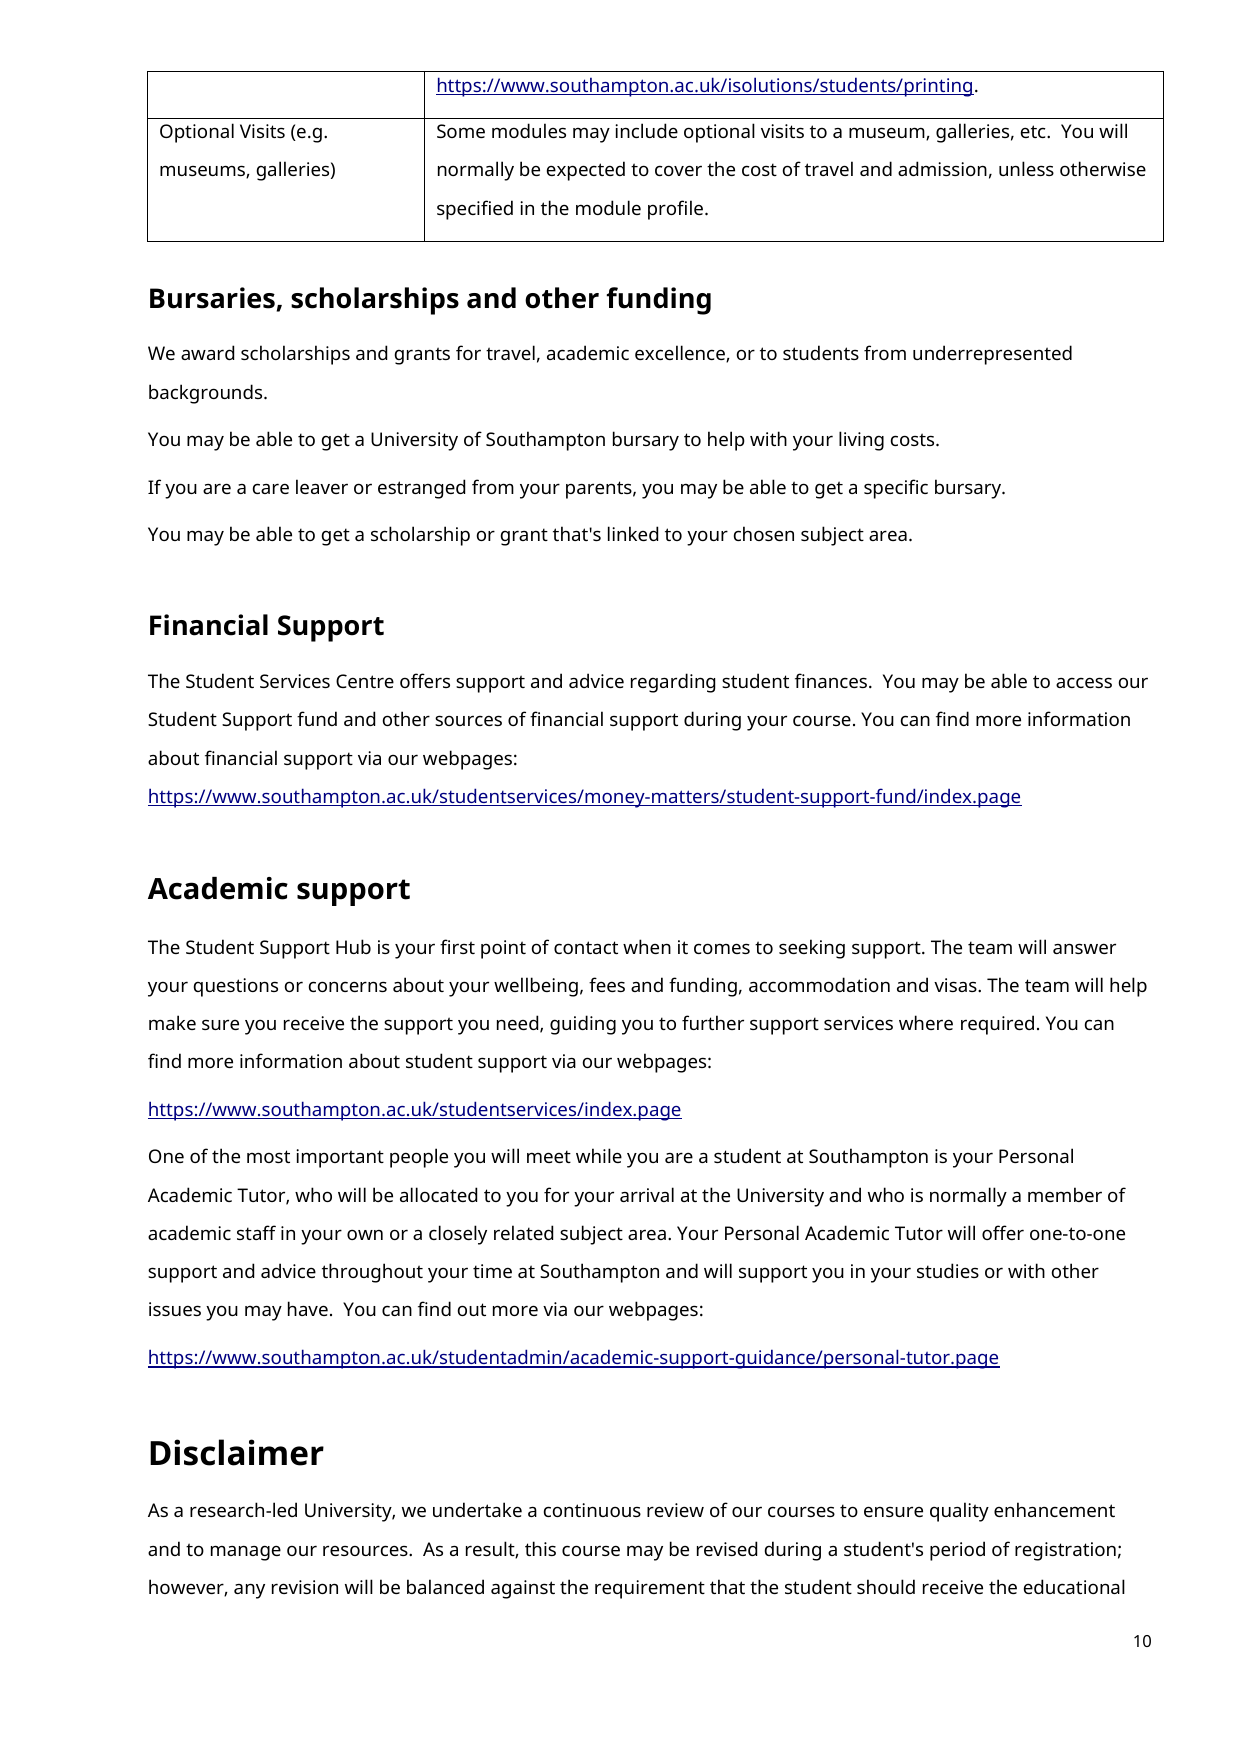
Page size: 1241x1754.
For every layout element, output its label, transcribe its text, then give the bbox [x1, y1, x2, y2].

subtitle Financial Support [148, 607, 1152, 644]
text One of the most important people you will meet while you are a student at Southampton is your Personal Academic Tutor, who will be allocated to you for your arrival at the University and who is normally a member of academic staff in your own or a closely related subject area. Your Personal Academic Tutor will offer one-to-one support and advice throughout your time at Southampton and will support you in your studies or with other issues you may have. You can find out more via our webpages: [148, 1144, 1152, 1322]
text The Student Support Hub is your first point of contact when it comes to seeking support. The team will answer your questions or concerns about your wellbeing, fees and funding, accommodation and visas. The team will help make sure you receive the support you need, guiding you to further support services where required. You can find more information about student support via our webpages: [148, 934, 1152, 1074]
table_cell https://www.southampton.ac.uk/isolutions/students/printing. [425, 72, 1163, 117]
table_cell Some modules may include optional visits to a museum, galleries, etc. You will normally be expected to cover the cost of travel and admission, unless otherwise specified in the module profile. [425, 119, 1163, 241]
subtitle Academic support [148, 868, 1152, 908]
subtitle Disclaimer [148, 1429, 1152, 1475]
text The Student Services Centre offers support and advice regarding student finances. You may be able to access our Student Support fund and other sources of financial support during your course. You can find more information about financial support via our webpages: https://www.southampton.ac.uk/studentservices/money-matters/student-support-fund/index.page [148, 668, 1152, 809]
text https://www.southampton.ac.uk/studentadmin/academic-support-guidance/personal-tutor.page [148, 1344, 1152, 1370]
table_cell [148, 72, 424, 117]
text You may be able to get a scholarship or grant that's linked to your chosen subject area. [148, 522, 1152, 547]
text If you are a care leaver or estranged from your parents, you may be able to get a specific bursary. [148, 474, 1152, 500]
text You may be able to get a University of Southampton bursary to help with your living costs. [148, 427, 1152, 452]
text As a research-led University, we undertake a continuous review of our courses to ensure quality enhancement and to manage our resources. As a result, this course may be revised during a student's period of registration; however, any revision will be balanced against the requirement that the student should receive the educational [148, 1498, 1152, 1599]
text https://www.southampton.ac.uk/studentservices/index.page [148, 1096, 1152, 1122]
table_cell Optional Visits (e.g. museums, galleries) [148, 119, 424, 241]
subtitle Bursaries, scholarships and other funding [148, 279, 1152, 316]
text We award scholarships and grants for travel, academic excellence, or to students from underrepresented backgrounds. [148, 341, 1152, 404]
